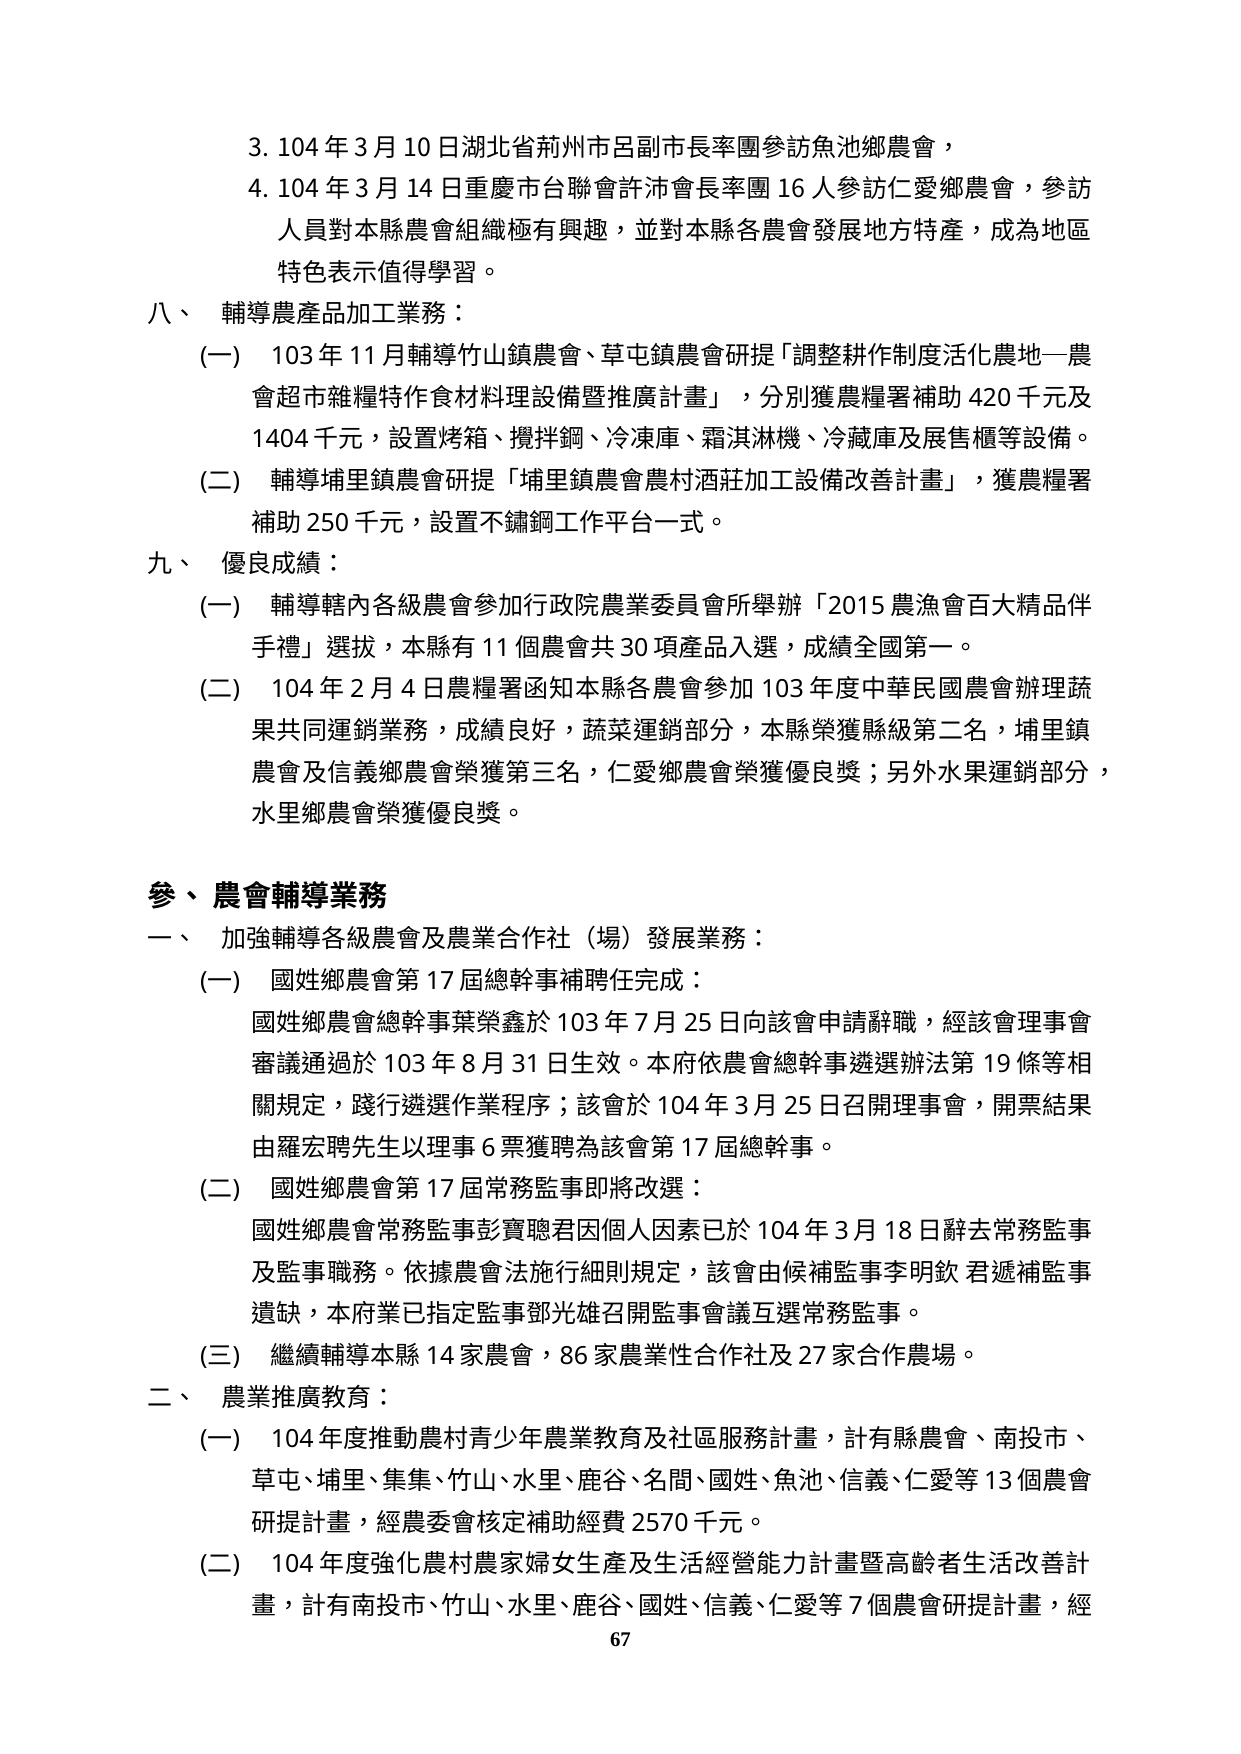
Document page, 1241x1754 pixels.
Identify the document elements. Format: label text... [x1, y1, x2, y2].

list 104年度強化農村農家婦女生產及生活經營能力計畫暨高齡者生活改善計畫，計有南投市、竹山、水里、鹿谷、國姓、信義、仁愛等7個農會研提計畫，經 [200, 1539, 1092, 1623]
list 繼續輔導本縣14家農會，86家農業性合作社及27家合作農場。 [200, 1331, 1092, 1373]
list 103年11月輔導竹山鎮農會、草屯鎮農會研提「調整耕作制度活化農地─農會超市雜糧特作食材料理設備暨推廣計畫」，分別獲農糧署補助420千元及1404千元，設置烤箱、攪拌鋼、冷凍庫、霜淇淋機、冷藏庫及展售櫃等設備。 [200, 331, 1092, 456]
list 輔導轄內各級農會參加行政院農業委員會所舉辦「2015農漁會百大精品伴手禮」選拔，本縣有11個農會共30項產品入選，成績全國第一。 [200, 581, 1092, 664]
list 104年度推動農村青少年農業教育及社區服務計畫，計有縣農會、南投市、草屯、埔里、集集、竹山、水里、鹿谷、名間、國姓、魚池、信義、仁愛等13個農會研提計畫，經農委會核定補助經費2570千元。 [200, 1414, 1092, 1539]
list 104年3月10日湖北省荊州市呂副市長率團參訪魚池鄉農會， [248, 123, 1092, 164]
list 優良成績： [148, 539, 1092, 581]
list 農會輔導業務 [148, 873, 1092, 914]
text 國姓鄉農會常務監事彭寶聰君因個人因素已於104年3月18日辭去常務監事及監事職務。依據農會法施行細則規定，該會由候補監事李明欽 君遞補監事遺缺，本府業已指定監事鄧光雄召開監事會議互選常務監事。 [251, 1206, 1092, 1331]
list 104年3月14日重慶市台聯會許沛會長率團16人參訪仁愛鄉農會，參訪人員對本縣農會組織極有興趣，並對本縣各農會發展地方特產，成為地區特色表示值得學習。 [248, 164, 1092, 289]
text 國姓鄉農會總幹事葉榮鑫於103年7月25日向該會申請辭職，經該會理事會審議通過於103年8月31日生效。本府依農會總幹事遴選辦法第19條等相關規定，踐行遴選作業程序；該會於104年3月25日召開理事會，開票結果由羅宏聘先生以理事6票獲聘為該會第17屆總幹事。 [251, 998, 1092, 1164]
list 輔導農產品加工業務： [148, 289, 1092, 331]
list 農業推廣教育： [148, 1373, 1092, 1414]
list 104年2月4日農糧署函知本縣各農會參加103年度中華民國農會辦理蔬果共同運銷業務，成績良好，蔬菜運銷部分，本縣榮獲縣級第二名，埔里鎮農會及信義鄉農會榮獲第三名，仁愛鄉農會榮獲優良獎；另外水果運銷部分，水里鄉農會榮獲優良獎。 [200, 664, 1092, 831]
list 國姓鄉農會第17屆常務監事即將改選： [200, 1164, 1092, 1206]
list 輔導埔里鎮農會研提「埔里鎮農會農村酒莊加工設備改善計畫」，獲農糧署補助250千元，設置不鏽鋼工作平台一式。 [200, 456, 1092, 539]
list 國姓鄉農會第17屆總幹事補聘任完成： [200, 956, 1092, 998]
list 加強輔導各級農會及農業合作社（場）發展業務： [148, 914, 1092, 956]
